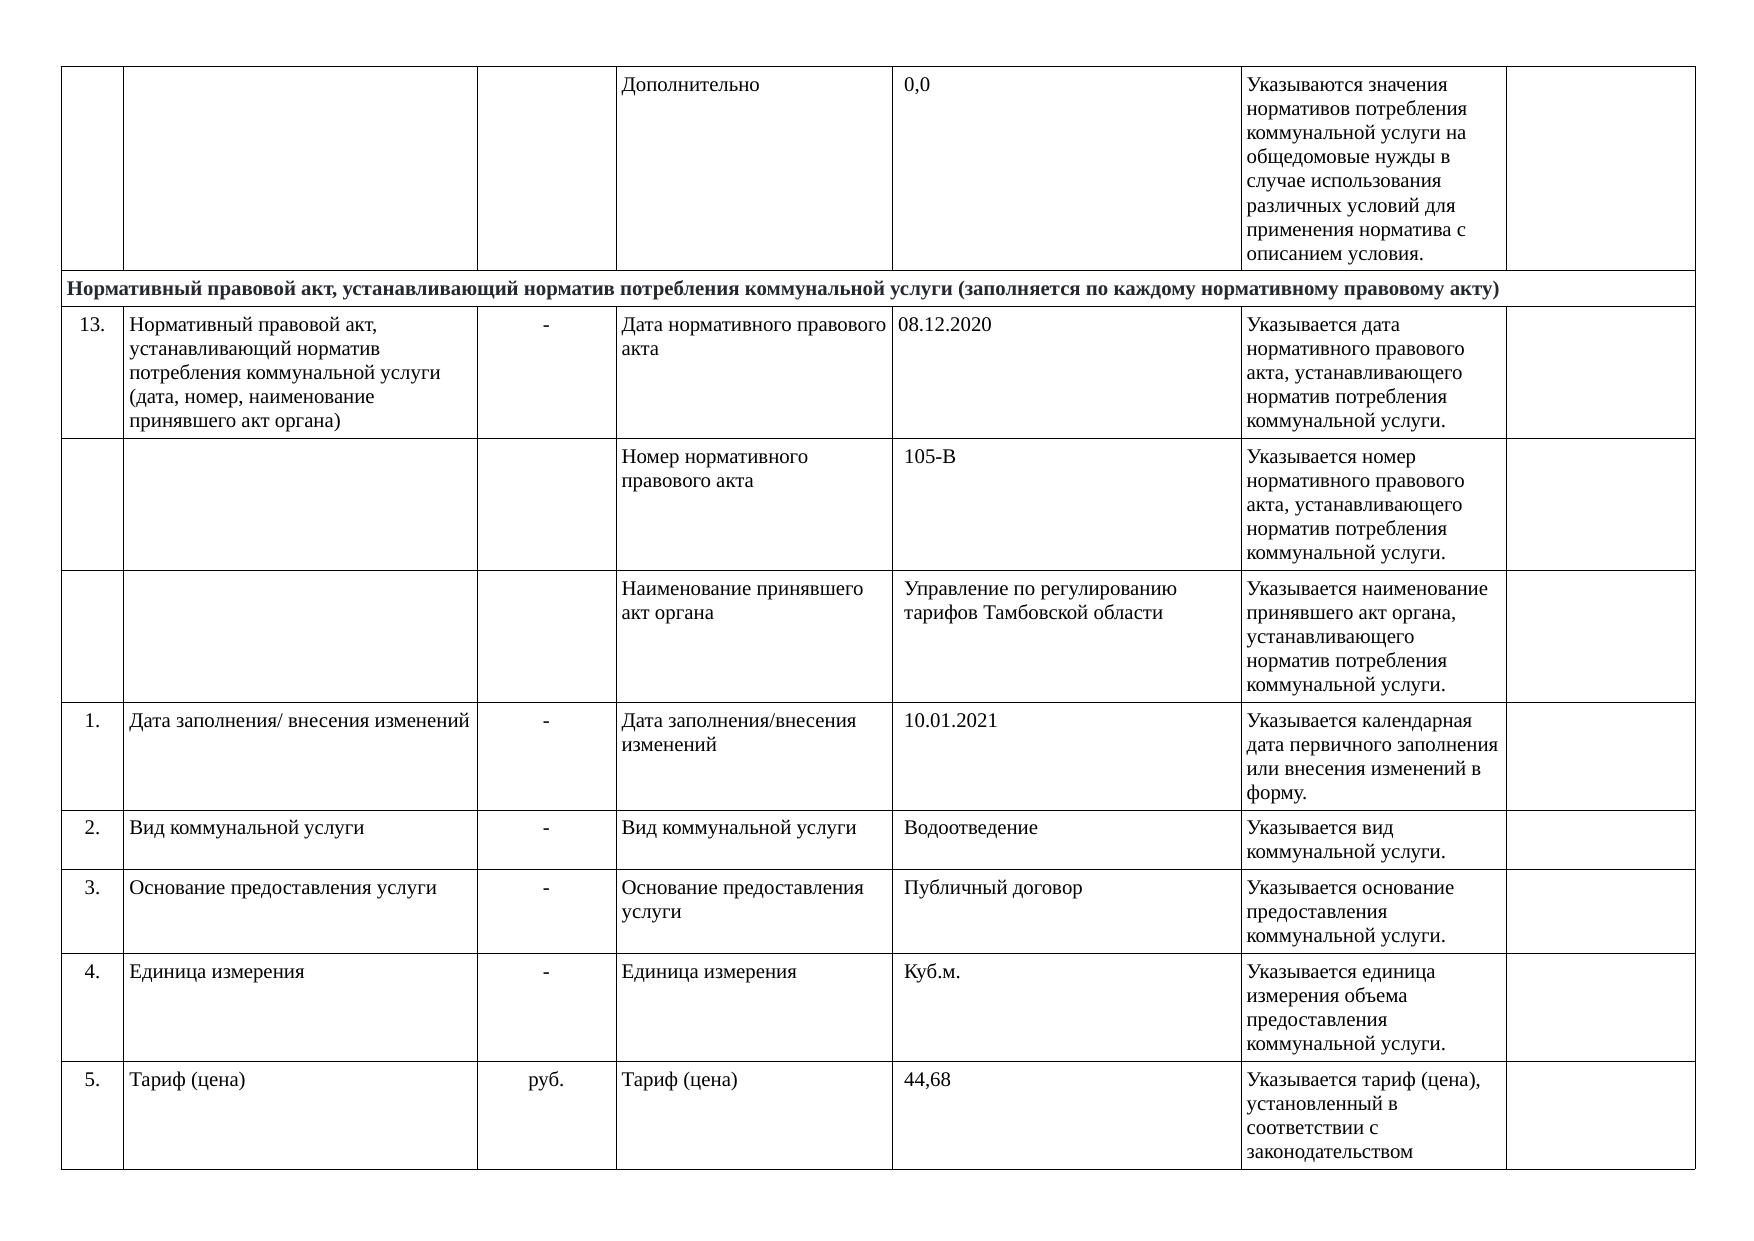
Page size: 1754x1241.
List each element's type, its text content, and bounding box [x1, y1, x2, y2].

table_cell Указывается вид коммунальной услуги. [1242, 811, 1506, 869]
table_cell Куб.м. [893, 954, 1241, 1061]
table_cell Нормативный правовой акт, устанавливающий норматив потребления коммунальной услуги (дата, номер, наименование принявшего акт органа) [124, 307, 477, 438]
table_cell Указывается единица измерения объема предоставления коммунальной услуги. [1242, 954, 1506, 1061]
table_cell Указывается номер нормативного правового акта, устанавливающего норматив потребления коммунальной услуги. [1242, 439, 1506, 570]
table_cell Управление по регулированию тарифов Тамбовской области [893, 571, 1241, 702]
table_cell Водоотведение [893, 811, 1241, 869]
table_cell Указывается тариф (цена), установленный в соответствии с законодательством [1242, 1062, 1506, 1168]
table_cell Тариф (цена) [617, 1062, 892, 1168]
table_cell [478, 439, 616, 570]
table_cell [478, 571, 616, 702]
table_cell 0,0 [893, 67, 1241, 270]
table_cell Единица измерения [124, 954, 477, 1061]
table_cell Публичный договор [893, 870, 1241, 953]
table_cell [62, 67, 123, 270]
table_cell Указывается дата нормативного правового акта, устанавливающего норматив потребления коммунальной услуги. [1242, 307, 1506, 438]
table_cell Вид коммунальной услуги [617, 811, 892, 869]
table_cell [124, 67, 477, 270]
table_cell Указывается календарная дата первичного заполнения или внесения изменений в форму. [1242, 703, 1506, 809]
table_cell 1. [62, 703, 123, 809]
table_cell Указывается основание предоставления коммунальной услуги. [1242, 870, 1506, 953]
table_cell [1507, 703, 1695, 809]
table_cell [478, 67, 616, 270]
table_cell 3. [62, 870, 123, 953]
table_cell [1507, 571, 1695, 702]
table_cell [1507, 870, 1695, 953]
table_cell руб. [478, 1062, 616, 1168]
table_cell 4. [62, 954, 123, 1061]
table_cell [1507, 954, 1695, 1061]
table_cell 13. [62, 307, 123, 438]
table_cell 10.01.2021 [893, 703, 1241, 809]
table_cell 105-В [893, 439, 1241, 570]
table_cell [1507, 67, 1695, 270]
table_cell Дата заполнения/внесения изменений [617, 703, 892, 809]
table_cell Нормативный правовой акт, устанавливающий норматив потребления коммунальной услуги (заполняется по каждому нормативному правовому акту) [62, 271, 1695, 306]
table_cell 08.12.2020 [893, 307, 1241, 438]
table_cell 44,68 [893, 1062, 1241, 1168]
table_cell Основание предоставления услуги [124, 870, 477, 953]
table_cell - [478, 811, 616, 869]
table_cell - [478, 307, 616, 438]
table_cell Тариф (цена) [124, 1062, 477, 1168]
table_cell Дата заполнения/ внесения изменений [124, 703, 477, 809]
table_cell [1507, 811, 1695, 869]
table_cell Дата нормативного правового акта [617, 307, 892, 438]
table_cell [62, 571, 123, 702]
table_cell [62, 439, 123, 570]
table_cell 5. [62, 1062, 123, 1168]
table_cell - [478, 703, 616, 809]
table_cell Наименование принявшего акт органа [617, 571, 892, 702]
table_cell [1507, 307, 1695, 438]
table_cell - [478, 870, 616, 953]
table_cell Указываются значения нормативов потребления коммунальной услуги на общедомовые нужды в случае использования различных условий для применения норматива с описанием условия. [1242, 67, 1506, 270]
table_cell Дополнительно [617, 67, 892, 270]
table_cell [124, 439, 477, 570]
table_cell [1507, 1062, 1695, 1168]
table_cell - [478, 954, 616, 1061]
table_cell 2. [62, 811, 123, 869]
table_cell [124, 571, 477, 702]
table_cell Вид коммунальной услуги [124, 811, 477, 869]
table_cell Единица измерения [617, 954, 892, 1061]
table_cell Номер нормативного правового акта [617, 439, 892, 570]
table_cell Указывается наименование принявшего акт органа, устанавливающего норматив потребления коммунальной услуги. [1242, 571, 1506, 702]
table_cell Основание предоставления услуги [617, 870, 892, 953]
table_cell [1507, 439, 1695, 570]
